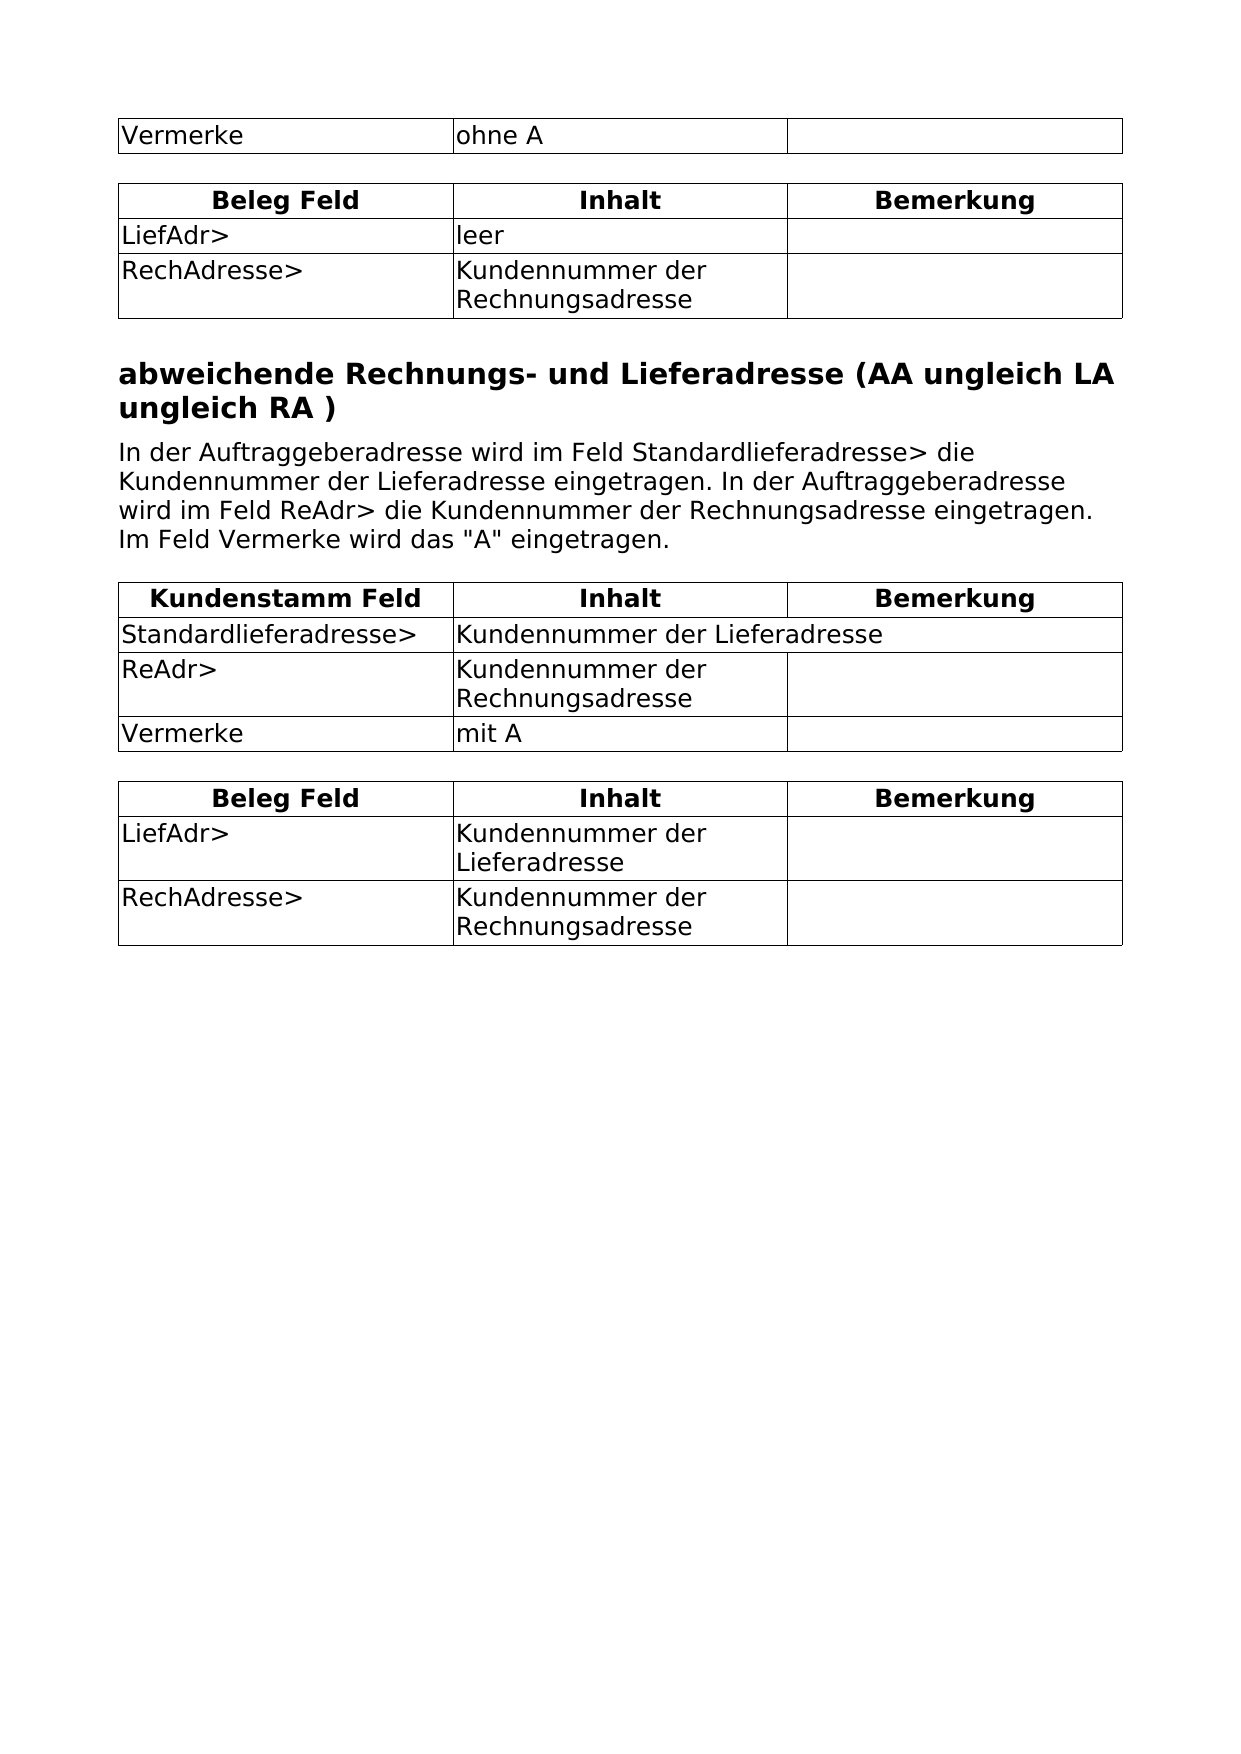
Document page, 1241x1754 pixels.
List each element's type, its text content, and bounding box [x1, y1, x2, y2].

table_cell [788, 219, 1122, 253]
table_header Inhalt [454, 583, 787, 617]
table_cell [788, 817, 1122, 880]
table_header Beleg Feld [119, 184, 453, 218]
table_cell [788, 653, 1122, 716]
text In der Auftraggeberadresse wird im Feld Standardlieferadresse> die Kundennummer der Lieferadresse eingetragen. In der Auftraggeberadresse wird im Feld ReAdr> die Kundennummer der Rechnungsadresse eingetragen. Im Feld Vermerke wird das "A" eingetragen. [118, 438, 1122, 554]
table_cell LiefAdr> [119, 219, 453, 253]
table_cell RechAdresse> [119, 254, 453, 317]
table_cell [788, 717, 1122, 751]
table_cell Kundennummer der Rechnungsadresse [454, 254, 787, 317]
table_cell leer [454, 219, 787, 253]
table_header Bemerkung [788, 782, 1122, 816]
table_cell mit A [454, 717, 787, 751]
table_cell ohne A [454, 119, 787, 153]
table_cell Kundennummer der Lieferadresse [454, 817, 787, 880]
table_cell [788, 254, 1122, 317]
table_cell Kundennummer der Lieferadresse [454, 618, 1122, 652]
table_header Inhalt [454, 782, 787, 816]
subtitle abweichende Rechnungs- und Lieferadresse (AA ungleich LA ungleich RA ) [118, 357, 1122, 425]
table_cell Kundennummer der Rechnungsadresse [454, 881, 787, 944]
table_header Inhalt [454, 184, 787, 218]
table_cell Vermerke [119, 119, 453, 153]
table_header Bemerkung [788, 583, 1122, 617]
table_header Bemerkung [788, 184, 1122, 218]
table_cell LiefAdr> [119, 817, 453, 880]
table_cell [788, 881, 1122, 944]
table_header Beleg Feld [119, 782, 453, 816]
table_cell ReAdr> [119, 653, 453, 716]
table_cell RechAdresse> [119, 881, 453, 944]
table_cell Standardlieferadresse> [119, 618, 453, 652]
table_header Kundenstamm Feld [119, 583, 453, 617]
table_cell Kundennummer der Rechnungsadresse [454, 653, 787, 716]
table_cell Vermerke [119, 717, 453, 751]
table_cell [788, 119, 1122, 153]
